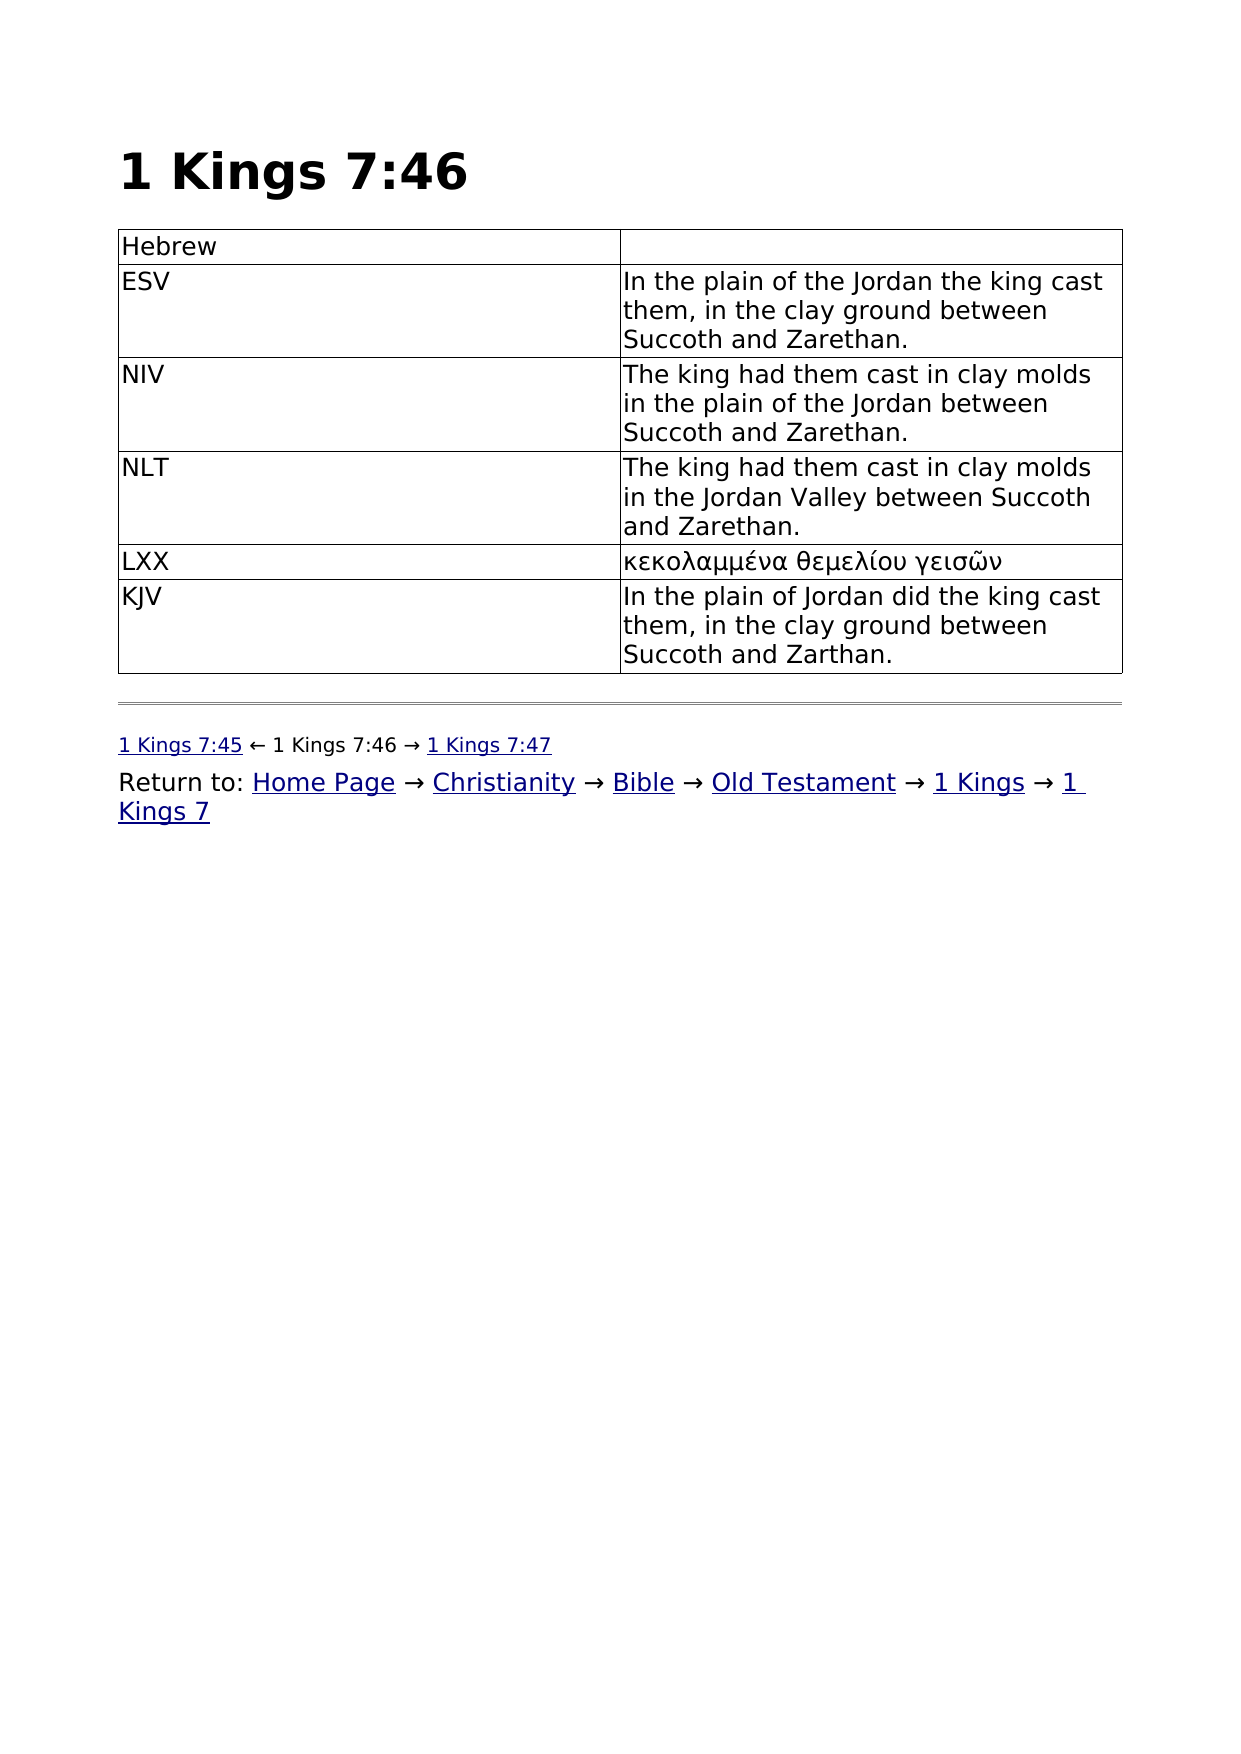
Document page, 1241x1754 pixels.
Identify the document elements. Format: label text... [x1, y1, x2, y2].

text 1 Kings 7:45 ← 1 Kings 7:46 → 1 Kings 7:47 [118, 734, 1122, 768]
table_cell NLT [119, 452, 620, 544]
table_header Hebrew [119, 230, 620, 264]
table_cell ESV [119, 265, 620, 357]
table_cell NIV [119, 358, 620, 451]
table_cell LXX [119, 545, 620, 579]
table_cell The king had them cast in clay molds in the plain of the Jordan between Succoth and Zarethan. [621, 358, 1122, 451]
table_cell In the plain of Jordan did the king cast them, in the clay ground between Succoth and Zarthan. [621, 580, 1122, 673]
table_cell KJV [119, 580, 620, 673]
table_header [621, 230, 1122, 264]
table_cell The king had them cast in clay molds in the Jordan Valley between Succoth and Zarethan. [621, 452, 1122, 544]
table_cell κεκολαμμένα θεμελίου γεισῶν [621, 545, 1122, 579]
text Return to: Home Page → Christianity → Bible → Old Testament → 1 Kings → 1 Kings 7 [118, 768, 1122, 826]
subtitle 1 Kings 7:46 [118, 143, 1122, 201]
table_cell In the plain of the Jordan the king cast them, in the clay ground between Succoth and Zarethan. [621, 265, 1122, 357]
